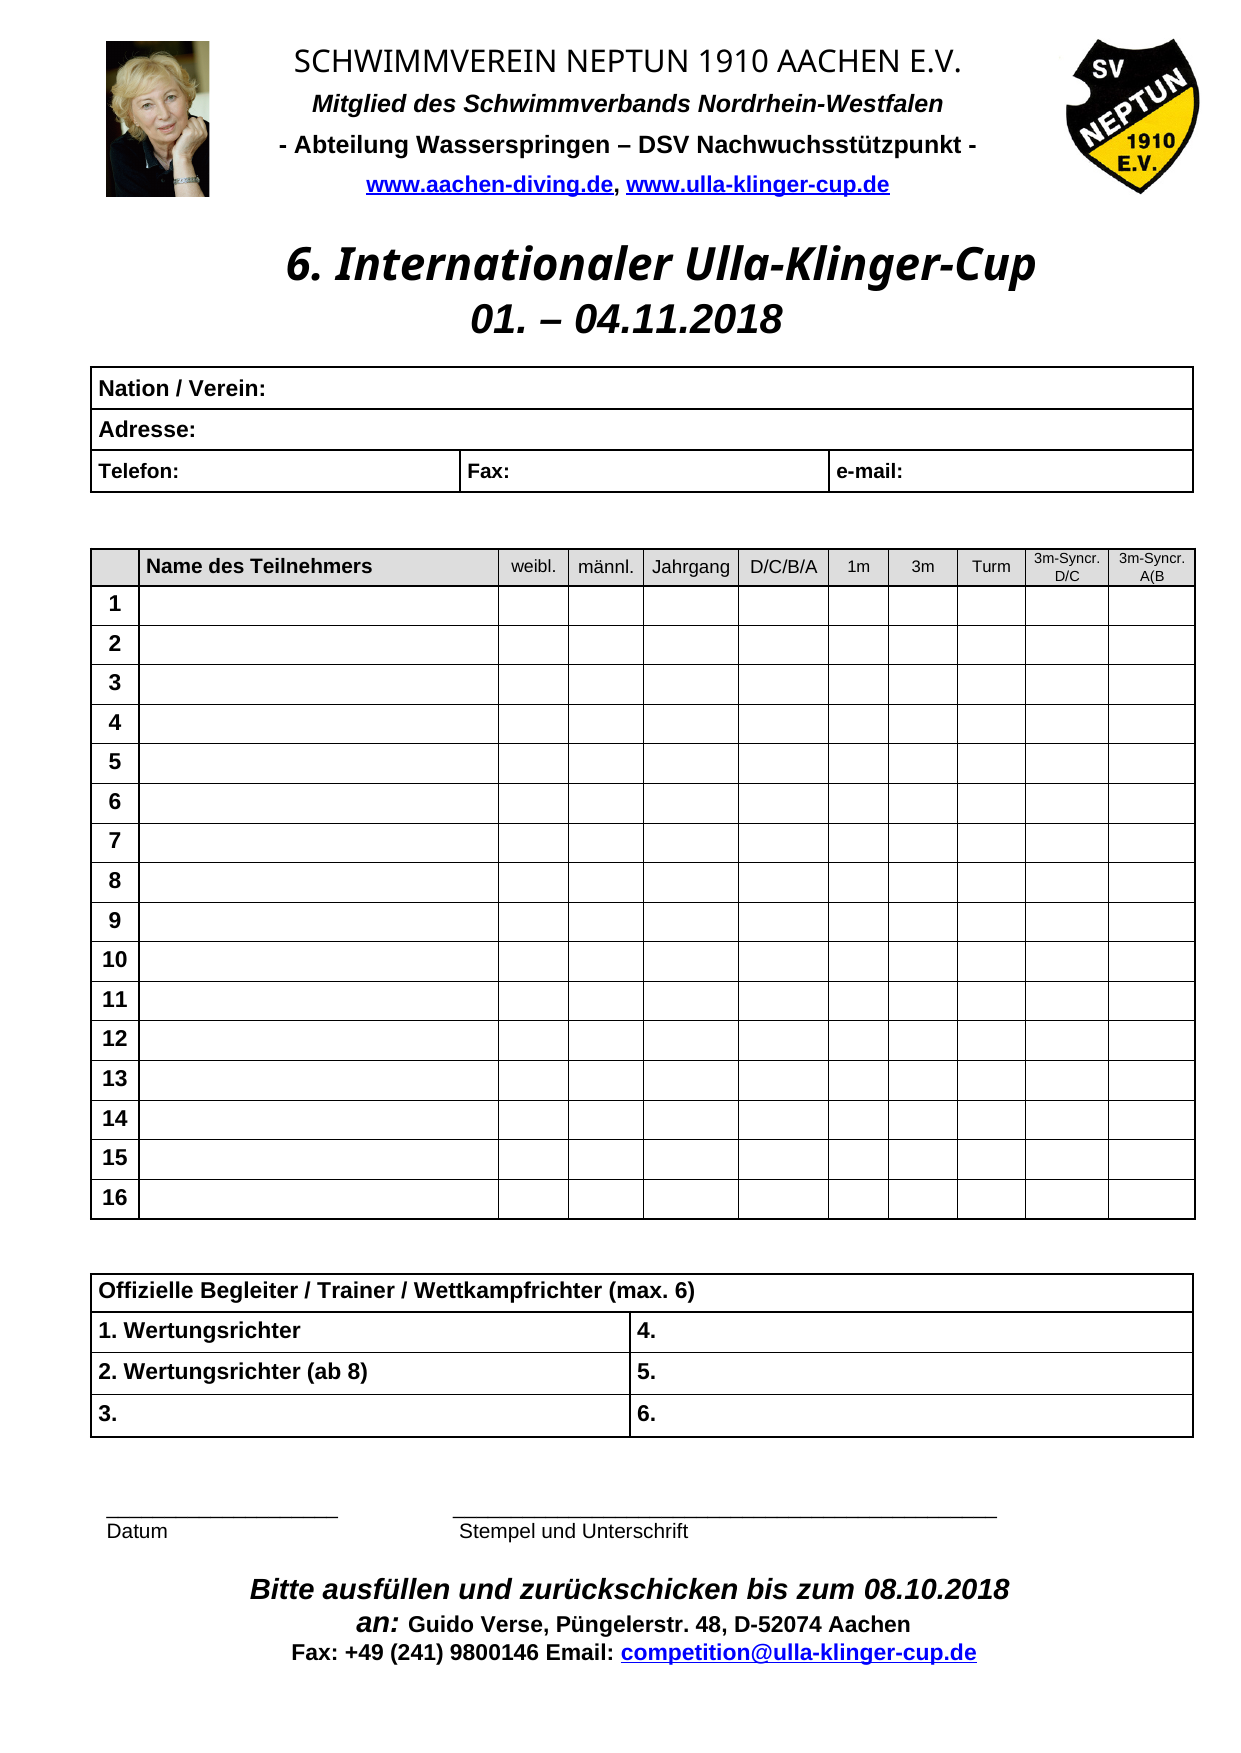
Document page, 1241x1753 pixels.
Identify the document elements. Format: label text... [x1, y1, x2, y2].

table_cell 13 [92, 1061, 138, 1099]
table_cell [958, 1061, 1025, 1099]
subtitle 6. Internationaler Ulla-Klinger-Cup [177, 232, 1146, 294]
picture [106, 41, 210, 197]
table_cell [1109, 942, 1194, 981]
table_cell 15 [92, 1140, 138, 1179]
table_cell [829, 626, 888, 664]
table_cell [140, 1180, 498, 1218]
table_cell [829, 587, 888, 624]
table_cell Telefon: [92, 451, 459, 491]
table_cell [644, 1140, 738, 1179]
table_cell [1109, 1140, 1194, 1179]
table_cell [644, 863, 738, 902]
table_cell [499, 1021, 568, 1060]
table_cell 5 [92, 744, 138, 783]
table_cell [829, 705, 888, 743]
table_cell 1 [92, 587, 138, 624]
table_cell [569, 1180, 643, 1218]
table_cell [1109, 863, 1194, 902]
table_cell Adresse: [92, 410, 1192, 449]
table_cell [1109, 982, 1194, 1020]
table_cell [499, 784, 568, 822]
table_header 3m-Syncr. D/C [1026, 550, 1108, 585]
table_cell [140, 824, 498, 862]
table_cell [140, 1101, 498, 1139]
table_cell [739, 1021, 828, 1060]
text an: Guido Verse, Püngelerstr. 48, D-52074 Aachen [106, 1605, 1161, 1639]
text SCHWIMMVEREIN NEPTUN 1910 AACHEN E.V. [256, 39, 1000, 82]
table_cell [889, 784, 957, 822]
table_cell [569, 1061, 643, 1099]
table_cell [958, 1180, 1025, 1218]
table_cell [889, 1061, 957, 1099]
table_header männl. [569, 550, 643, 585]
table_cell [569, 982, 643, 1020]
table_cell [140, 1061, 498, 1099]
table_cell [1026, 665, 1108, 704]
table_cell [958, 1101, 1025, 1139]
table_cell [1026, 942, 1108, 981]
table_cell [889, 1101, 957, 1139]
table_cell [569, 824, 643, 862]
table_cell [644, 626, 738, 664]
table_header Nation / Verein: [92, 368, 1192, 407]
table_cell [889, 1180, 957, 1218]
table_cell [958, 863, 1025, 902]
table_cell [1109, 1101, 1194, 1139]
table_cell [739, 982, 828, 1020]
text Datum Stempel und Unterschrift [106, 1519, 1146, 1543]
table_cell [889, 1140, 957, 1179]
table_cell [499, 587, 568, 624]
table_cell Fax: [461, 451, 828, 491]
table_header weibl. [499, 550, 568, 585]
table_header Offizielle Begleiter / Trainer / Wettkampfrichter (max. 6) [92, 1275, 1192, 1311]
table_cell [140, 626, 498, 664]
table_cell 2. Wertungsrichter (ab 8) [92, 1353, 629, 1394]
table_cell [1026, 1180, 1108, 1218]
table_cell 7 [92, 824, 138, 862]
table_cell [644, 903, 738, 941]
table_cell [1026, 824, 1108, 862]
table_cell [739, 1101, 828, 1139]
table_cell [499, 1061, 568, 1099]
table_cell [140, 784, 498, 822]
text Bitte ausfüllen und zurückschicken bis zum 08.10.2018 [106, 1572, 1161, 1605]
table_cell [644, 1180, 738, 1218]
table_cell [739, 1061, 828, 1099]
table_cell [569, 587, 643, 624]
table_cell [140, 863, 498, 902]
table_cell [1026, 587, 1108, 624]
table_cell e-mail: [830, 451, 1192, 491]
table_cell [829, 903, 888, 941]
table_cell 12 [92, 1021, 138, 1060]
table_header 3m [889, 550, 957, 585]
subtitle Mitglied des Schwimmverbands Nordrhein-Westfalen [256, 89, 1000, 118]
table_cell [958, 982, 1025, 1020]
table_cell [1109, 824, 1194, 862]
table_header Name des Teilnehmers [140, 550, 498, 585]
table_cell [739, 784, 828, 822]
table_cell [569, 903, 643, 941]
table_cell [644, 1021, 738, 1060]
table_cell [958, 587, 1025, 624]
table_cell [1026, 1101, 1108, 1139]
table_cell [1026, 863, 1108, 902]
table_cell [739, 903, 828, 941]
table_cell [1109, 1061, 1194, 1099]
table_cell [644, 824, 738, 862]
table_cell [1109, 626, 1194, 664]
table_cell [889, 587, 957, 624]
table_cell 4 [92, 705, 138, 743]
table_cell [499, 863, 568, 902]
table_cell [499, 626, 568, 664]
table_cell [739, 824, 828, 862]
table_cell [140, 903, 498, 941]
table_cell 8 [92, 863, 138, 902]
table_cell [1109, 705, 1194, 743]
table_cell [1109, 903, 1194, 941]
table_cell [1026, 982, 1108, 1020]
table_cell [829, 863, 888, 902]
table_cell 10 [92, 942, 138, 981]
table_cell [499, 982, 568, 1020]
table_cell [1026, 1140, 1108, 1179]
table_cell [499, 744, 568, 783]
table_cell [569, 1021, 643, 1060]
table_cell [889, 744, 957, 783]
table_cell [499, 1140, 568, 1179]
table_cell 6 [92, 784, 138, 822]
table_cell [644, 587, 738, 624]
table_cell [739, 1140, 828, 1179]
table_cell [140, 705, 498, 743]
table_cell [140, 1021, 498, 1060]
table_cell [1109, 587, 1194, 624]
table_cell [739, 587, 828, 624]
table_cell [569, 863, 643, 902]
text 01. – 04.11.2018 [106, 294, 1146, 342]
table_header Turm [958, 550, 1025, 585]
table_cell [739, 863, 828, 902]
table_cell [829, 1101, 888, 1139]
table_cell [140, 942, 498, 981]
table_cell 4. [631, 1313, 1192, 1352]
table_cell [958, 942, 1025, 981]
table_cell [739, 744, 828, 783]
table_cell [958, 824, 1025, 862]
table_cell 1. Wertungsrichter [92, 1313, 629, 1352]
text Fax: +49 (241) 9800146 Email: competition@ulla-klinger-cup.de [106, 1639, 1161, 1665]
table_cell 3. [92, 1395, 629, 1436]
table_cell 14 [92, 1101, 138, 1139]
table_cell [1109, 1021, 1194, 1060]
table_cell [499, 1101, 568, 1139]
table_cell [958, 784, 1025, 822]
table_cell [140, 744, 498, 783]
table_cell [569, 744, 643, 783]
table_header 1m [829, 550, 888, 585]
table_cell [1109, 784, 1194, 822]
table_cell [569, 942, 643, 981]
table_cell [829, 784, 888, 822]
text www.aachen-diving.de, www.ulla-klinger-cup.de [256, 171, 1000, 197]
table_cell [1109, 665, 1194, 704]
table_cell [958, 665, 1025, 704]
table_cell [569, 784, 643, 822]
table_cell [958, 626, 1025, 664]
table_cell [829, 982, 888, 1020]
table_cell [644, 1101, 738, 1139]
table_cell [958, 1021, 1025, 1060]
table_cell [140, 982, 498, 1020]
table_cell [829, 1180, 888, 1218]
table_cell [644, 705, 738, 743]
table_cell [889, 942, 957, 981]
table_cell [889, 863, 957, 902]
table_cell 5. [631, 1353, 1192, 1394]
picture [1058, 38, 1202, 195]
table_cell 16 [92, 1180, 138, 1218]
table_cell [1026, 626, 1108, 664]
table_cell [829, 1140, 888, 1179]
table_cell [644, 942, 738, 981]
table_cell [829, 824, 888, 862]
table_cell [569, 705, 643, 743]
table_cell [569, 1101, 643, 1139]
table_cell [644, 665, 738, 704]
table_cell [739, 626, 828, 664]
table_cell [644, 1061, 738, 1099]
table_cell [499, 903, 568, 941]
table_cell [958, 1140, 1025, 1179]
table_cell [569, 1140, 643, 1179]
table_cell [739, 665, 828, 704]
table_cell 11 [92, 982, 138, 1020]
table_header 3m-Syncr. A(B [1109, 550, 1194, 585]
text ____________________ _______________________________________________ [106, 1495, 1146, 1519]
table_cell [739, 1180, 828, 1218]
table_cell [1026, 705, 1108, 743]
table_cell [829, 744, 888, 783]
table_cell [958, 705, 1025, 743]
table_cell [644, 784, 738, 822]
table_cell [889, 705, 957, 743]
table_cell [499, 942, 568, 981]
table_cell [499, 665, 568, 704]
table_cell [1026, 784, 1108, 822]
table_cell [1026, 903, 1108, 941]
table_cell [958, 744, 1025, 783]
table_cell [889, 824, 957, 862]
table_cell 6. [631, 1395, 1192, 1436]
table_cell [569, 626, 643, 664]
table_cell 9 [92, 903, 138, 941]
table_cell [829, 665, 888, 704]
table_cell [958, 903, 1025, 941]
table_cell [1026, 1021, 1108, 1060]
table_cell [140, 1140, 498, 1179]
table_cell [140, 665, 498, 704]
table_cell [829, 942, 888, 981]
table_cell [1109, 744, 1194, 783]
table_cell [499, 824, 568, 862]
table_cell [889, 982, 957, 1020]
table_cell [644, 744, 738, 783]
table_cell [140, 587, 498, 624]
table_cell [1026, 744, 1108, 783]
table_cell [829, 1021, 888, 1060]
table_cell [644, 982, 738, 1020]
text - Abteilung Wasserspringen – DSV Nachwuchsstützpunkt - [256, 130, 1000, 159]
table_cell [569, 665, 643, 704]
table_header D/C/B/A [739, 550, 828, 585]
table_cell [1109, 1180, 1194, 1218]
table_cell 3 [92, 665, 138, 704]
table_cell [889, 1021, 957, 1060]
table_cell [1026, 1061, 1108, 1099]
table_cell [499, 705, 568, 743]
table_cell [889, 626, 957, 664]
table_header [92, 550, 138, 585]
table_header Jahrgang [644, 550, 738, 585]
table_cell [889, 665, 957, 704]
table_cell [499, 1180, 568, 1218]
table_cell [739, 705, 828, 743]
table_cell [739, 942, 828, 981]
table_cell [829, 1061, 888, 1099]
table_cell 2 [92, 626, 138, 664]
table_cell [889, 903, 957, 941]
